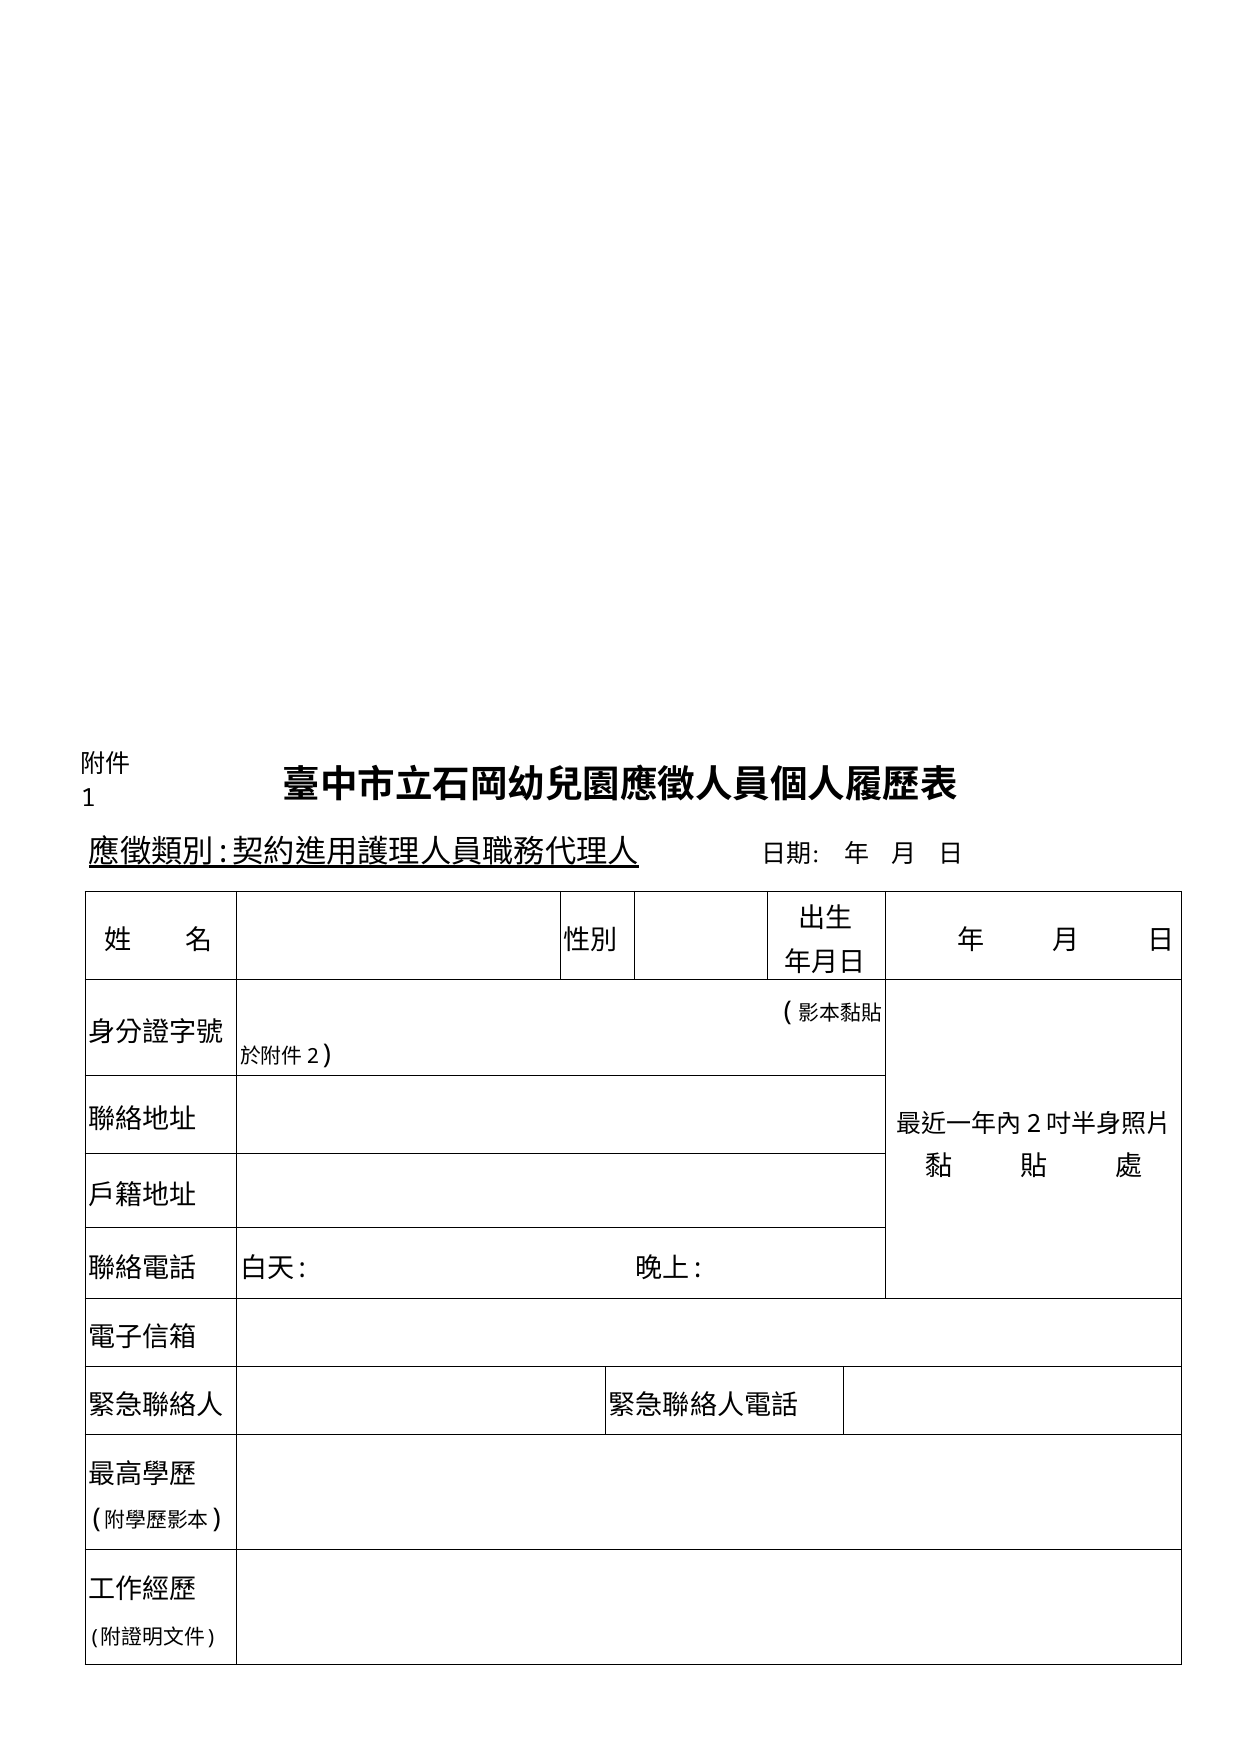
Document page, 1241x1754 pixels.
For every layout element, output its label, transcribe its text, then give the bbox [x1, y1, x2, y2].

table_cell 最高學歷 (附學歷影本) [86, 1435, 236, 1548]
table_cell 最近一年內2吋半身照片 黏 貼 處 [886, 980, 1181, 1298]
table_cell 緊急聯絡人 [86, 1367, 236, 1433]
table_cell [237, 1367, 605, 1433]
text [65, 736, 165, 822]
table_cell [237, 1154, 885, 1227]
table_header 姓 名 [86, 892, 236, 979]
table_header 出生 年月日 [768, 892, 885, 979]
table_header 年 月 日 [886, 892, 1181, 979]
table_cell [237, 1550, 1181, 1664]
table_cell 工作經歷 (附證明文件) [86, 1550, 236, 1664]
text 附件1 [81, 744, 150, 814]
table_cell [844, 1367, 1181, 1433]
table_cell 聯絡電話 [86, 1228, 236, 1298]
table_cell 緊急聯絡人電話 [606, 1367, 843, 1433]
text 應徵類別:契約進用護理人員職務代理人 日期: 年 月 日 [89, 827, 1152, 872]
table_cell 身分證字號 [86, 980, 236, 1075]
table_cell 戶籍地址 [86, 1154, 236, 1227]
table_header 性別 [561, 892, 634, 979]
table_cell 白天: 晚上: [237, 1228, 885, 1298]
table_cell [237, 1076, 885, 1152]
table_cell (影本黏貼於附件2) [237, 980, 885, 1075]
table_header [635, 892, 767, 979]
table_header [237, 892, 560, 979]
table_cell 電子信箱 [86, 1299, 236, 1366]
text 臺中市立石岡幼兒園應徵人員個人履歷表 [165, 754, 1152, 808]
table_cell [237, 1299, 1181, 1366]
table_cell [237, 1435, 1181, 1548]
table_cell 聯絡地址 [86, 1076, 236, 1152]
